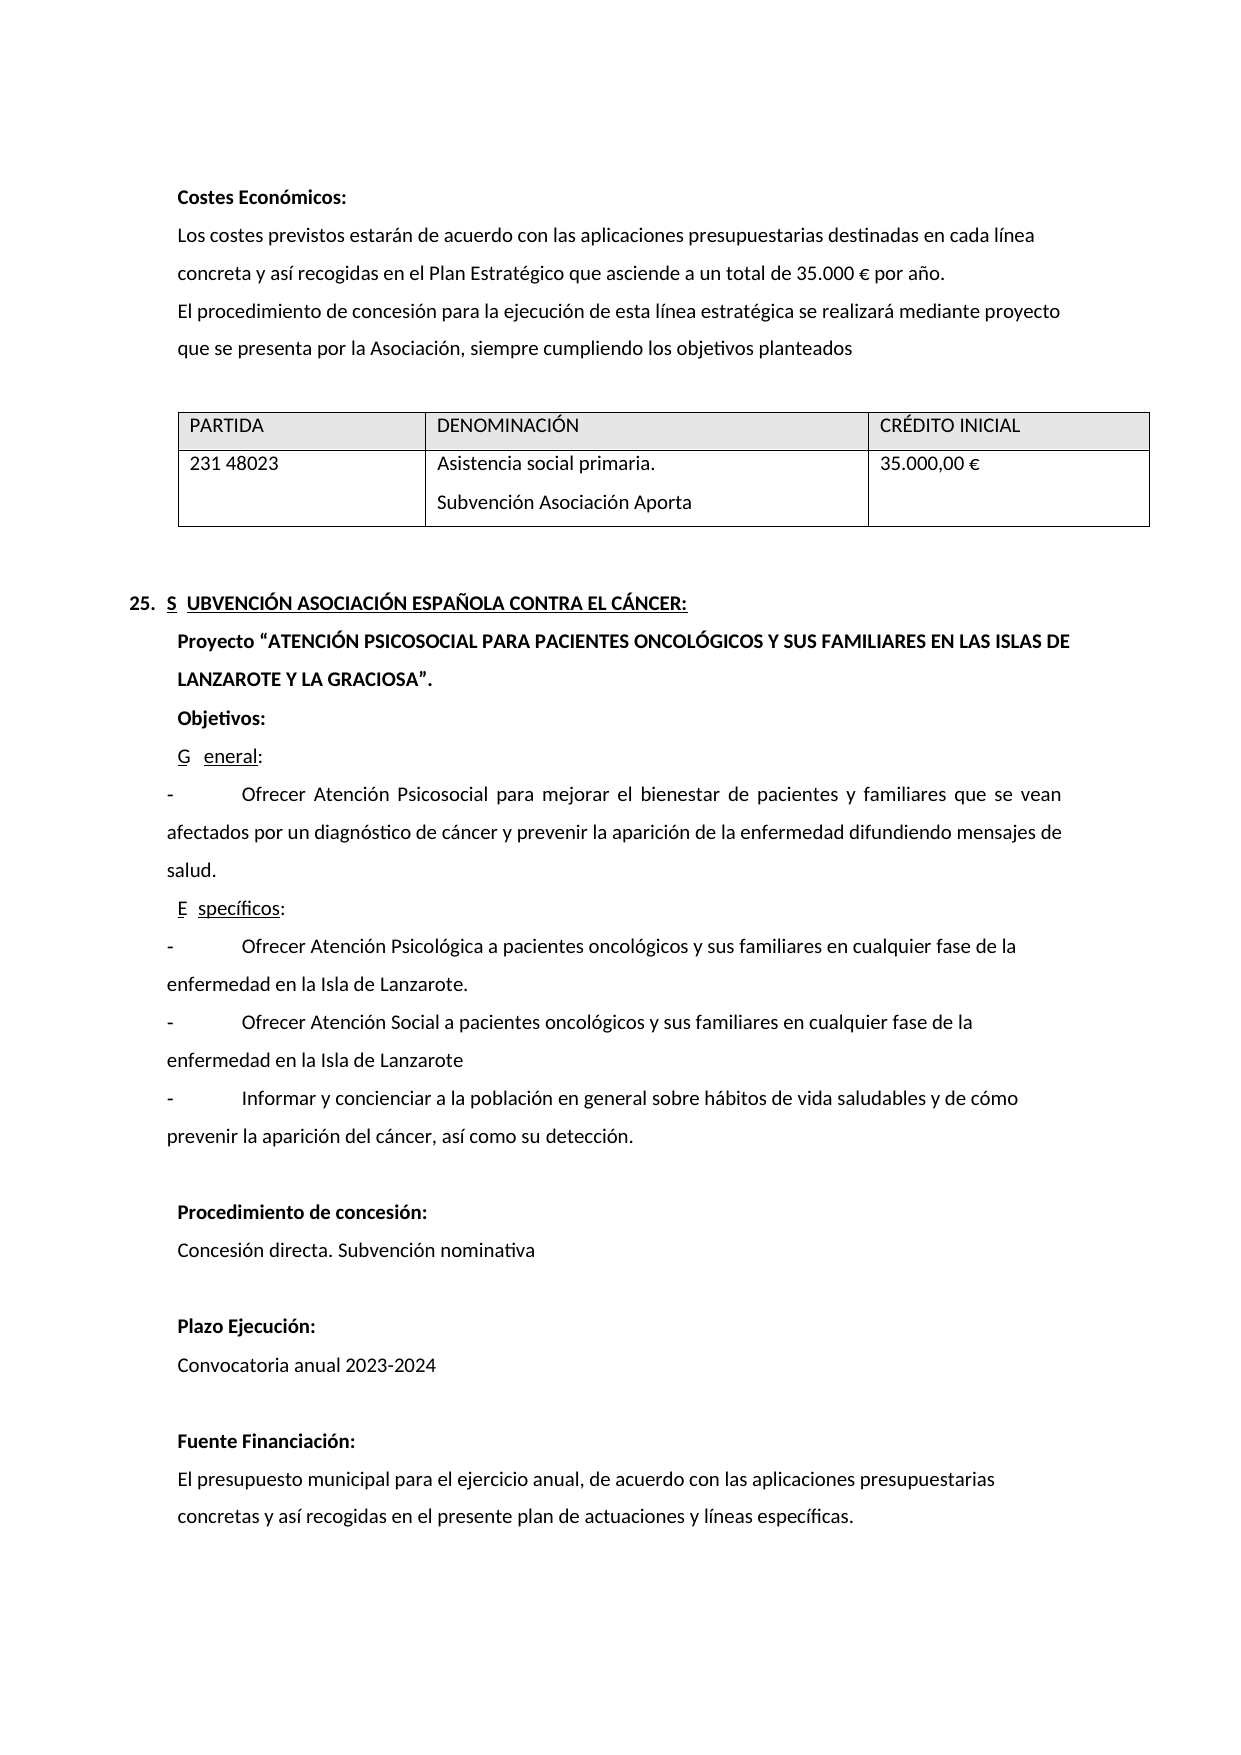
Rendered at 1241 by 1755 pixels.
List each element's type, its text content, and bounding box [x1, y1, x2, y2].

table_cell 35.000,00 € [869, 451, 1149, 526]
text El presupuesto municipal para el ejercicio anual, de acuerdo con las aplicaciones presupuestarias concretas y así recogidas en el presente plan de actuaciones y líneas específicas. [177, 1466, 1072, 1529]
list Ofrecer Atención Psicosocial para mejorar el bienestar de pacientes y familiares que se vean afectados por un diagnóstico de cáncer y prevenir la aparición de la enfermedad difundiendo mensajes de salud. [167, 781, 1064, 882]
subtitle Plazo Ejecución: [177, 1314, 1161, 1339]
text Los costes previstos estarán de acuerdo con las aplicaciones presupuestarias destinadas en cada línea concreta y así recogidas en el Plan Estratégico que asciende a un total de 35.000 € por año. [177, 222, 1072, 285]
table_header DENOMINACIÓN [426, 413, 868, 449]
table_header CRÉDITO INICIAL [869, 413, 1149, 449]
list Informar y concienciar a la población en general sobre hábitos de vida saludables y de cómo prevenir la aparición del cáncer, así como su detección. [167, 1085, 1063, 1148]
text Convocatoria anual 2023-2024 [177, 1352, 1161, 1377]
list S UBVENCIÓN ASOCIACIÓN ESPAÑOLA CONTRA EL CÁNCER: [129, 590, 1161, 616]
list Ofrecer Atención Social a pacientes oncológicos y sus familiares en cualquier fase de la enfermedad en la Isla de Lanzarote [167, 1009, 1063, 1072]
text Objetivos: [177, 704, 1161, 730]
subtitle Fuente Financiación: [177, 1428, 1161, 1453]
table_cell Asistencia social primaria. Subvención Asociación Aporta [426, 451, 868, 526]
text Concesión directa. Subvención nominativa [177, 1237, 1161, 1263]
list Ofrecer Atención Psicológica a pacientes oncológicos y sus familiares en cualquier fase de la enfermedad en la Isla de Lanzarote. [167, 933, 1064, 997]
text El procedimiento de concesión para la ejecución de esta línea estratégica se realizará mediante proyecto que se presenta por la Asociación, siempre cumpliendo los objetivos planteados [177, 298, 1064, 361]
text E specíficos: [177, 895, 1161, 921]
table_header PARTIDA [179, 413, 425, 449]
subtitle Costes Económicos: [177, 184, 1161, 209]
table_cell 231 48023 [179, 451, 425, 526]
text Proyecto “ATENCIÓN PSICOSOCIAL PARA PACIENTES ONCOLÓGICOS Y SUS FAMILIARES EN LAS ISLAS DE LANZAROTE Y LA GRACIOSA”. [177, 628, 1073, 692]
subtitle Procedimiento de concesión: [177, 1199, 1161, 1225]
text G eneral: [177, 743, 1161, 768]
